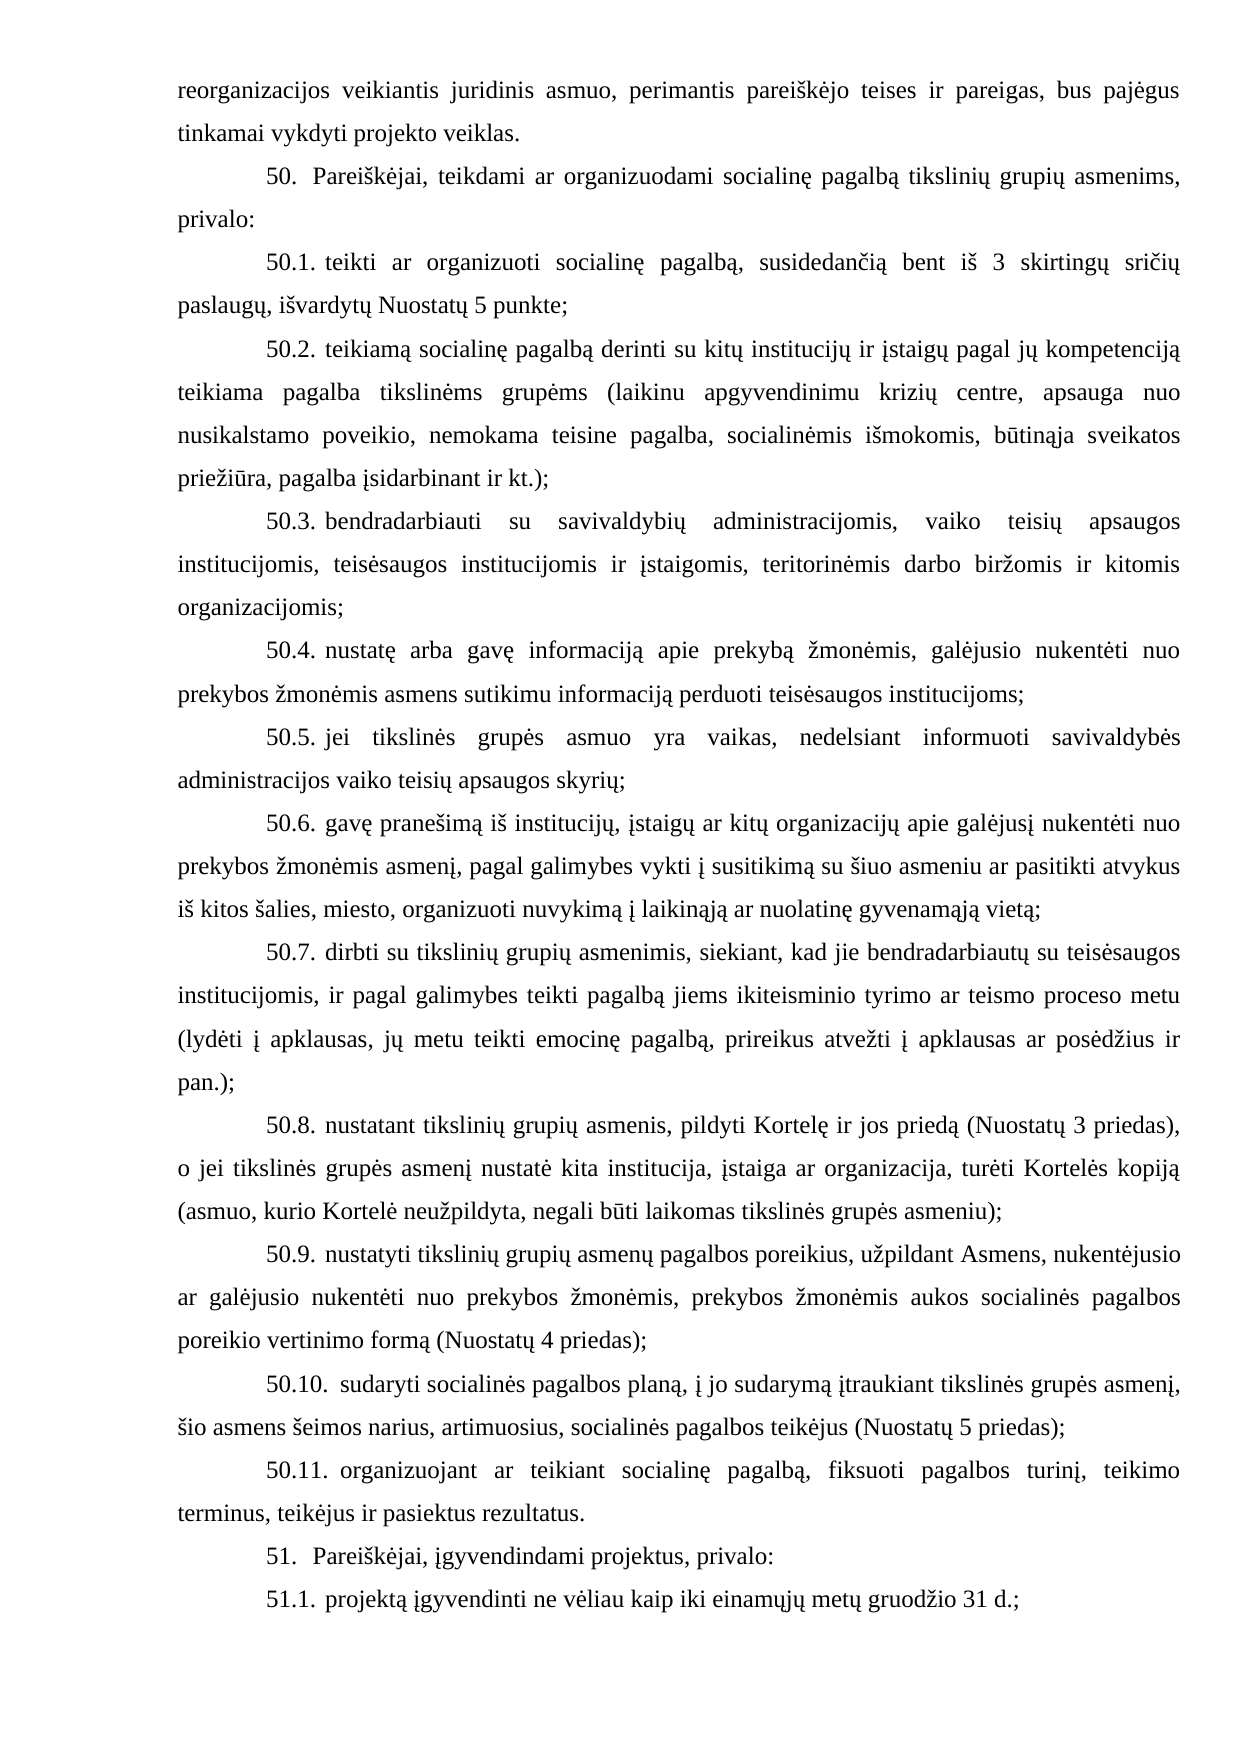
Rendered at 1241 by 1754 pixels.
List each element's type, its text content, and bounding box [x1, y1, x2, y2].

text 51.1. projektą įgyvendinti ne vėliau kaip iki einamųjų metų gruodžio 31 d.; [177, 1584, 1181, 1613]
text 50.3. bendradarbiauti su savivaldybių administracijomis, vaiko teisių apsaugos institucijomis, teisėsaugos institucijomis ir įstaigomis, teritorinėmis darbo biržomis ir kitomis organizacijomis; [177, 506, 1181, 621]
text 50.8. nustatant tikslinių grupių asmenis, pildyti Kortelę ir jos priedą (Nuostatų 3 priedas), o jei tikslinės grupės asmenį nustatė kita institucija, įstaiga ar organizacija, turėti Kortelės kopiją (asmuo, kurio Kortelė neužpildyta, negali būti laikomas tikslinės grupės asmeniu); [177, 1110, 1181, 1225]
text 50.5. jei tikslinės grupės asmuo yra vaikas, nedelsiant informuoti savivaldybės administracijos vaiko teisių apsaugos skyrių; [177, 722, 1181, 794]
text 50.1. teikti ar organizuoti socialinę pagalbą, susidedančią bent iš 3 skirtingų sričių paslaugų, išvardytų Nuostatų 5 punkte; [177, 247, 1181, 319]
text reorganizacijos veikiantis juridinis asmuo, perimantis pareiškėjo teises ir pareigas, bus pajėgus tinkamai vykdyti projekto veiklas. [177, 75, 1181, 147]
text 50.10. sudaryti socialinės pagalbos planą, į jo sudarymą įtraukiant tikslinės grupės asmenį, šio asmens šeimos narius, artimuosius, socialinės pagalbos teikėjus (Nuostatų 5 priedas); [177, 1369, 1181, 1441]
text 50.7. dirbti su tikslinių grupių asmenimis, siekiant, kad jie bendradarbiautų su teisėsaugos institucijomis, ir pagal galimybes teikti pagalbą jiems ikiteisminio tyrimo ar teismo proceso metu (lydėti į apklausas, jų metu teikti emocinę pagalbą, prireikus atvežti į apklausas ar posėdžius ir pan.); [177, 937, 1181, 1096]
text 50. Pareiškėjai, teikdami ar organizuodami socialinę pagalbą tikslinių grupių asmenims, privalo: [177, 161, 1181, 233]
text 50.6. gavę pranešimą iš institucijų, įstaigų ar kitų organizacijų apie galėjusį nukentėti nuo prekybos žmonėmis asmenį, pagal galimybes vykti į susitikimą su šiuo asmeniu ar pasitikti atvykus iš kitos šalies, miesto, organizuoti nuvykimą į laikinąją ar nuolatinę gyvenamąją vietą; [177, 808, 1181, 923]
text 50.4. nustatę arba gavę informaciją apie prekybą žmonėmis, galėjusio nukentėti nuo prekybos žmonėmis asmens sutikimu informaciją perduoti teisėsaugos institucijoms; [177, 636, 1181, 707]
text 50.2. teikiamą socialinę pagalbą derinti su kitų institucijų ir įstaigų pagal jų kompetenciją teikiama pagalba tikslinėms grupėms (laikinu apgyvendinimu krizių centre, apsauga nuo nusikalstamo poveikio, nemokama teisine pagalba, socialinėmis išmokomis, būtinąja sveikatos priežiūra, pagalba įsidarbinant ir kt.); [177, 334, 1181, 492]
text 50.11. organizuojant ar teikiant socialinę pagalbą, fiksuoti pagalbos turinį, teikimo terminus, teikėjus ir pasiektus rezultatus. [177, 1455, 1181, 1527]
text 51. Pareiškėjai, įgyvendindami projektus, privalo: [177, 1541, 1181, 1570]
text 50.9. nustatyti tikslinių grupių asmenų pagalbos poreikius, užpildant Asmens, nukentėjusio ar galėjusio nukentėti nuo prekybos žmonėmis, prekybos žmonėmis aukos socialinės pagalbos poreikio vertinimo formą (Nuostatų 4 priedas); [177, 1239, 1181, 1354]
